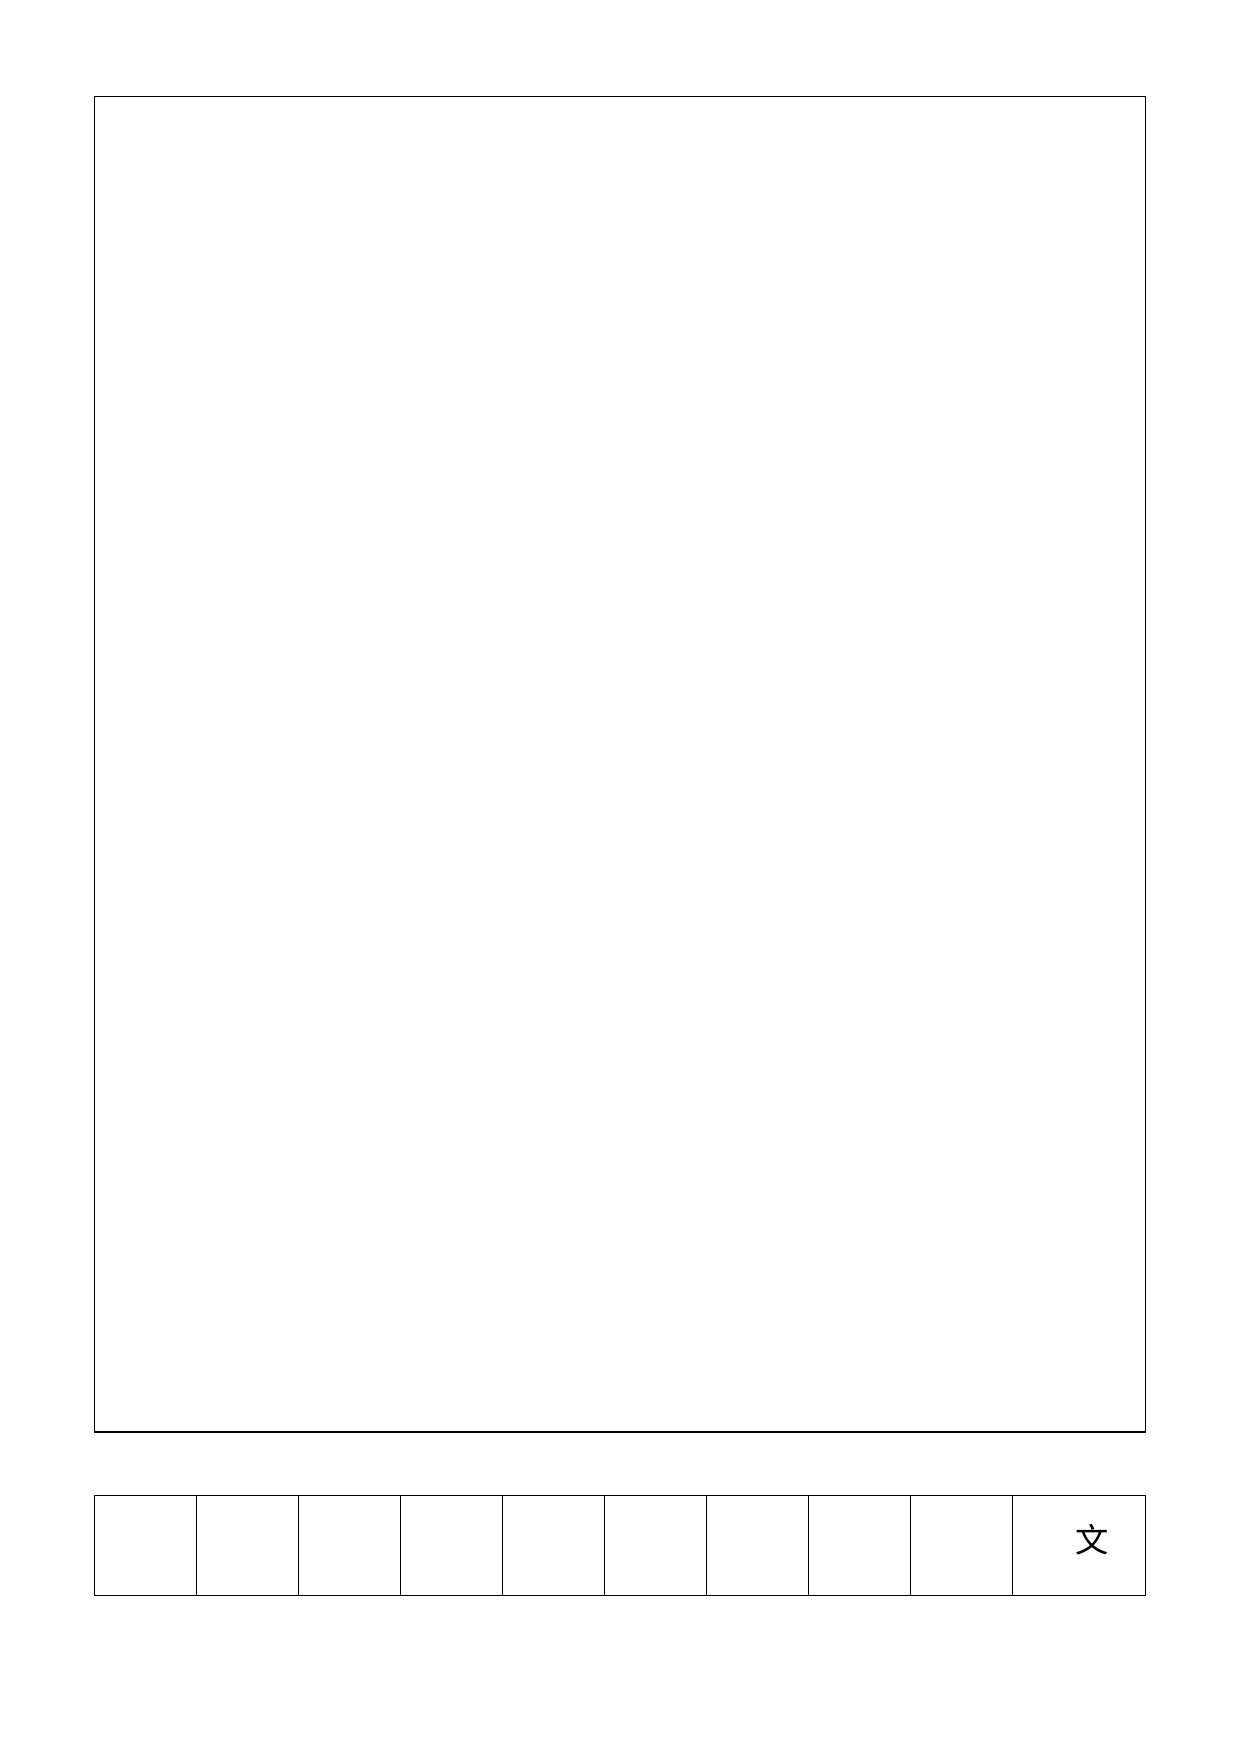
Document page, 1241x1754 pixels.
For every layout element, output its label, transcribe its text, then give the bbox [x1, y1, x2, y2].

table_header [809, 1496, 910, 1595]
table_header [605, 1496, 706, 1595]
table_header [707, 1496, 808, 1595]
table_header [299, 1496, 400, 1595]
table_header 文 [1013, 1496, 1145, 1595]
table_header [401, 1496, 502, 1595]
table_header [95, 1496, 196, 1595]
table_header [197, 1496, 298, 1595]
table_cell [95, 97, 1145, 1431]
table_header [503, 1496, 604, 1595]
table_header [911, 1496, 1012, 1595]
